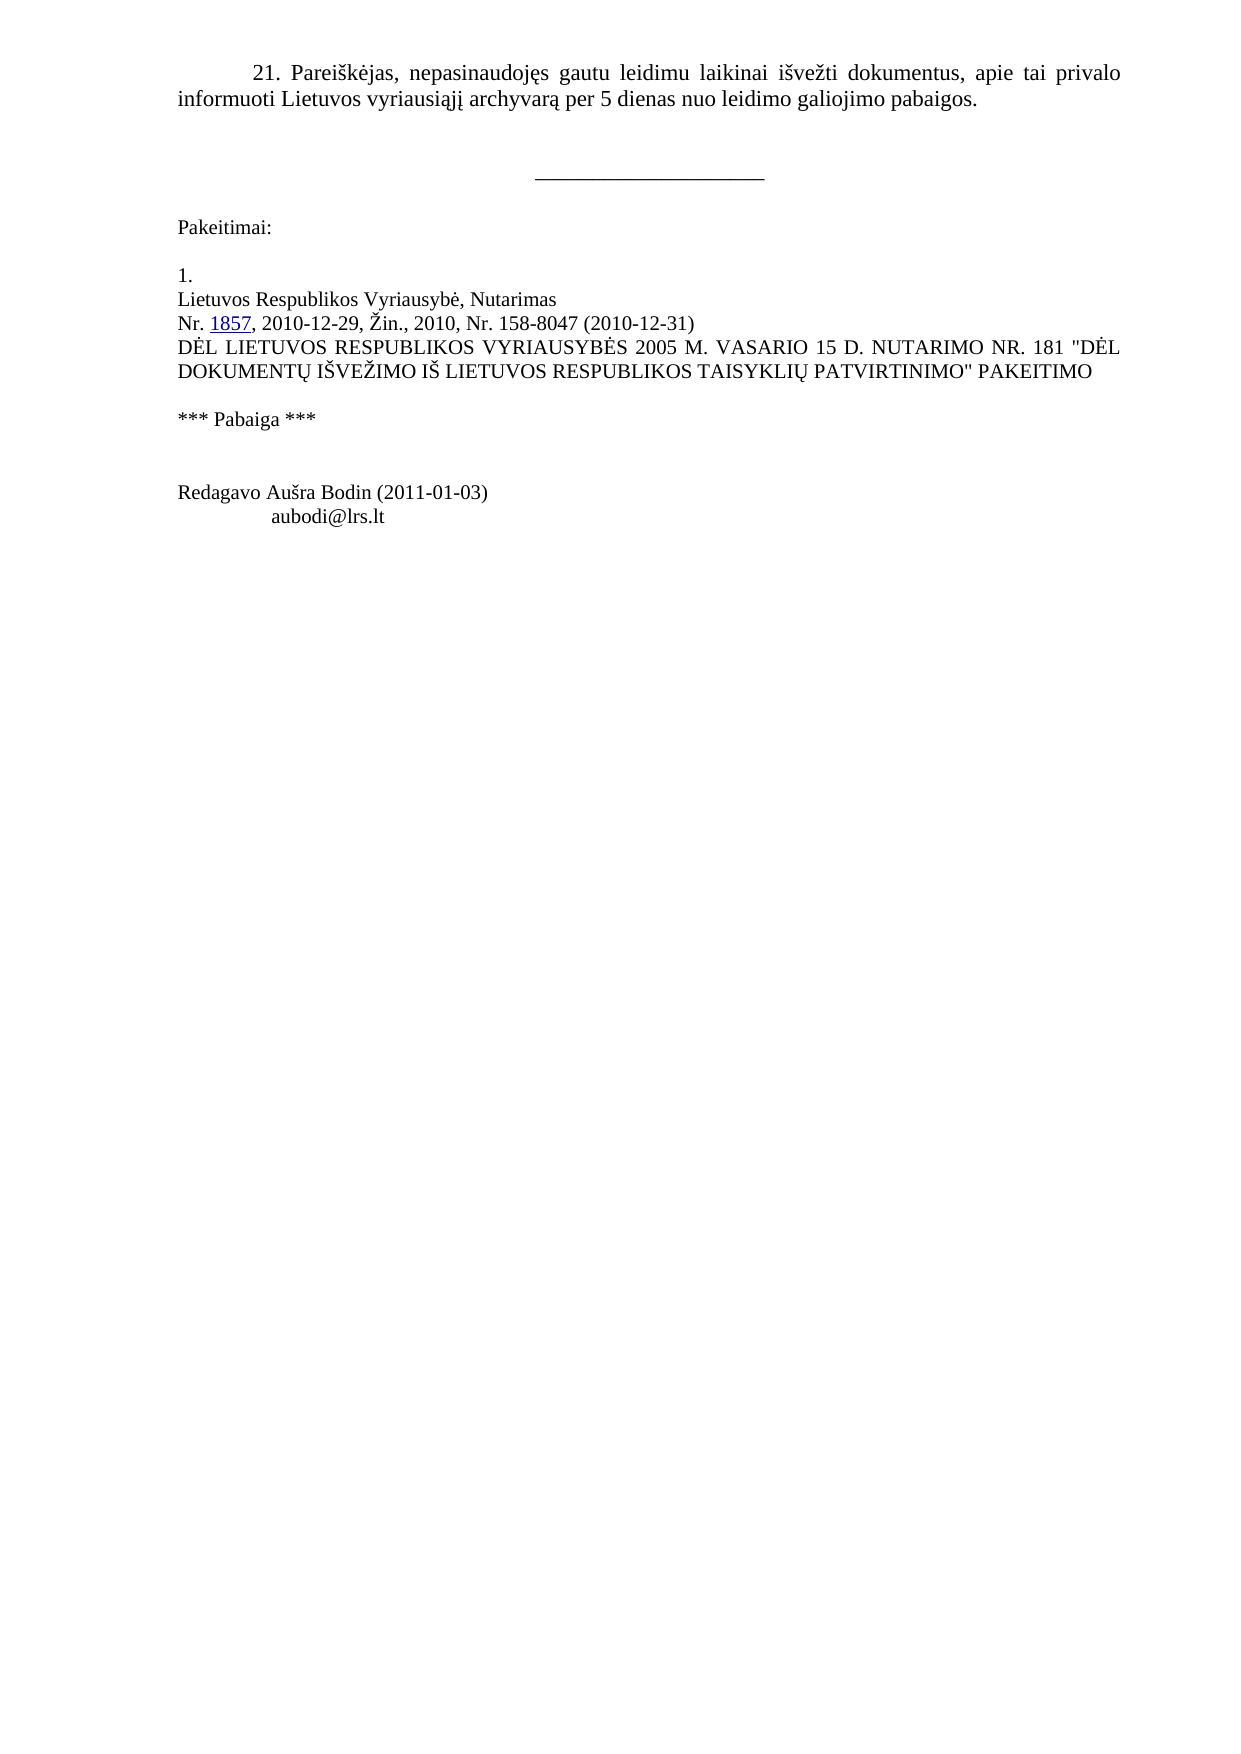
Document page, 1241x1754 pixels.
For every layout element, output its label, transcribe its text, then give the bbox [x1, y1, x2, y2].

text Nr. 1857, 2010-12-29, Žin., 2010, Nr. 158-8047 (2010-12-31) [177, 311, 1122, 335]
text Lietuvos Respublikos Vyriausybė, Nutarimas [177, 287, 1122, 311]
text aubodi@lrs.lt [177, 504, 1122, 528]
text 21. Pareiškėjas, nepasinaudojęs gautu leidimu laikinai išvežti dokumentus, apie tai privalo informuoti Lietuvos vyriausiąjį archyvarą per 5 dienas nuo leidimo galiojimo pabaigos. [177, 59, 1122, 112]
text DĖL LIETUVOS RESPUBLIKOS VYRIAUSYBĖS 2005 M. VASARIO 15 D. NUTARIMO NR. 181 "DĖL DOKUMENTŲ IŠVEŽIMO IŠ LIETUVOS RESPUBLIKOS TAISYKLIŲ PATVIRTINIMO" PAKEITIMO [177, 335, 1122, 383]
text 1. [177, 263, 1122, 287]
text Pakeitimai: [177, 215, 1122, 239]
text –––––––––––––––––––– [177, 164, 1122, 191]
text *** Pabaiga *** [177, 407, 1122, 431]
text Redagavo Aušra Bodin (2011-01-03) [177, 479, 1122, 504]
